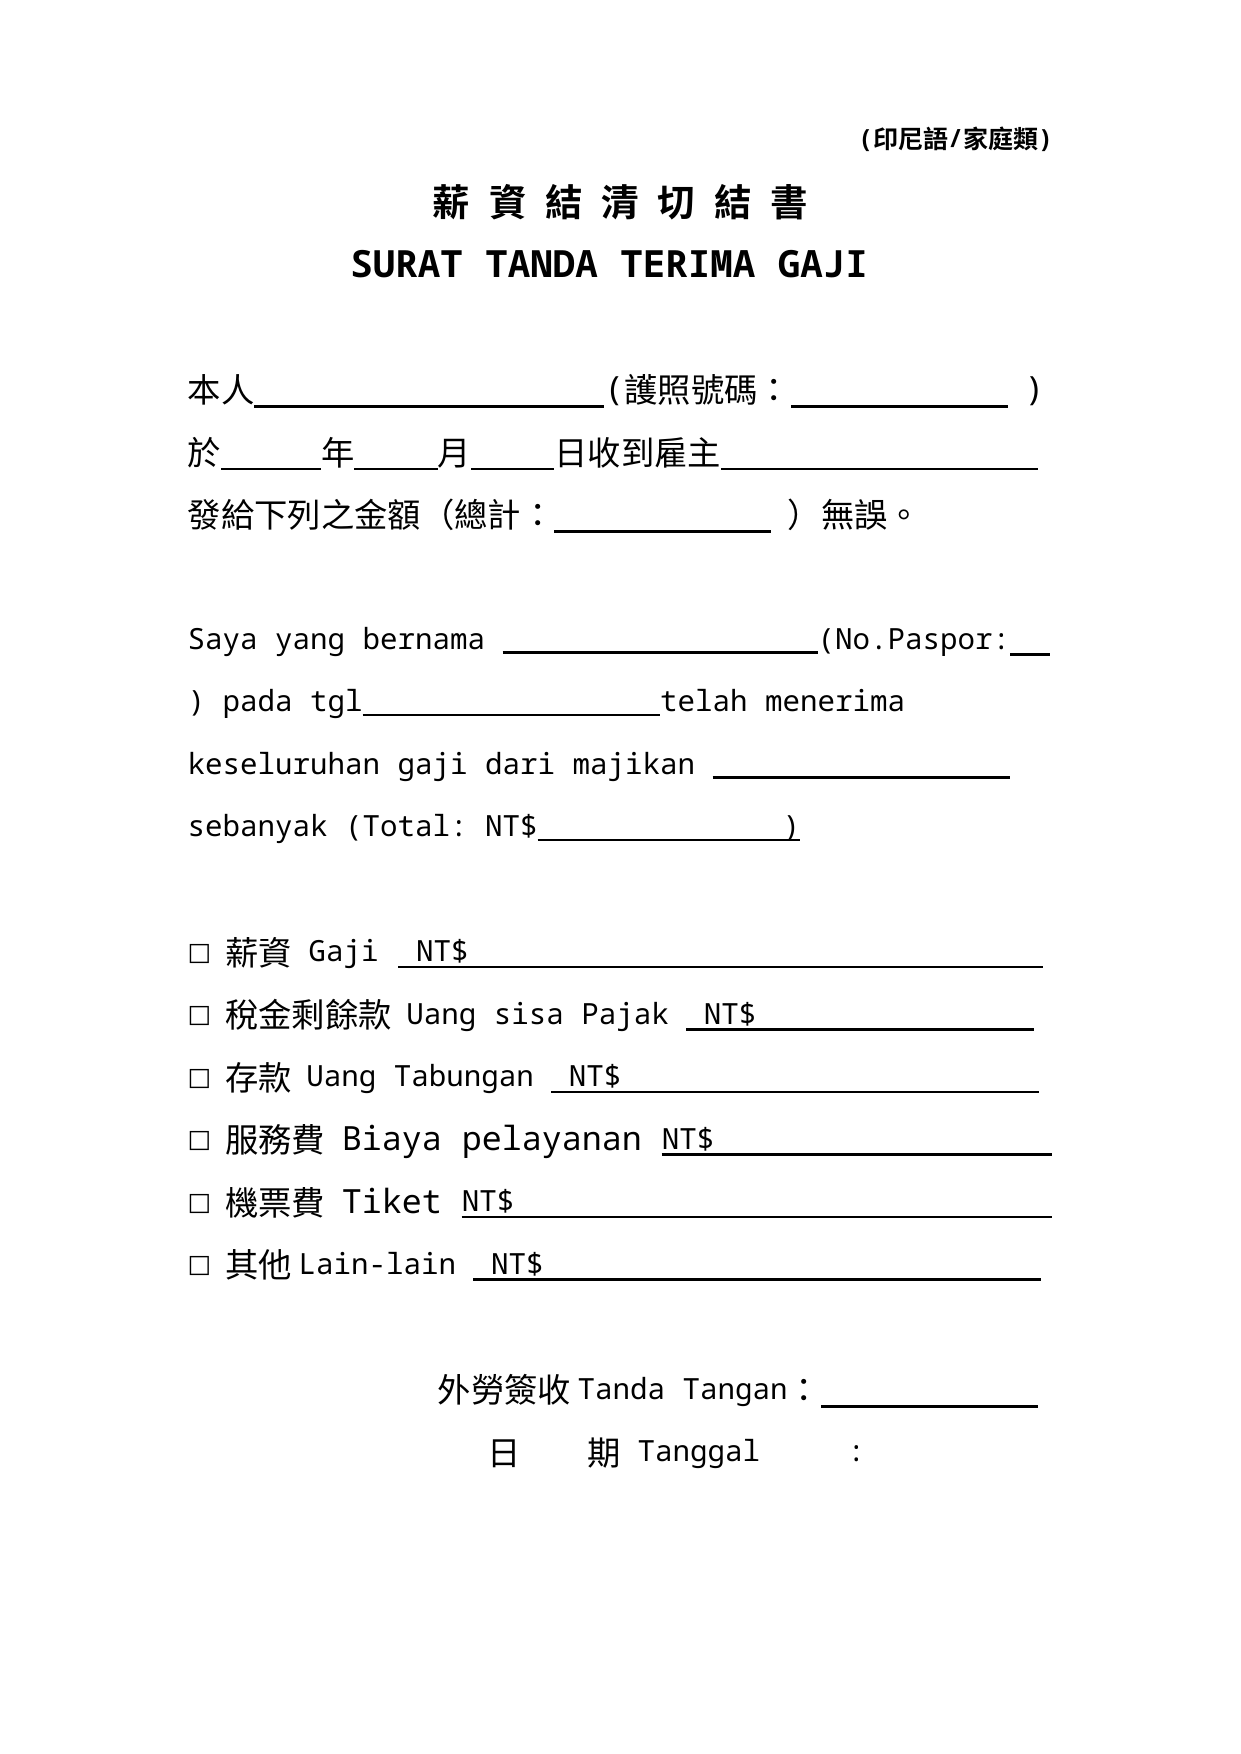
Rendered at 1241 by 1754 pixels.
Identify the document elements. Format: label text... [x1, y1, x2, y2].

list 服務費 Biaya pelayanan NT$ [187, 1096, 1053, 1159]
text 外勞簽收Tanda Tangan： [187, 1346, 1053, 1409]
text (印尼語/家庭類) [187, 96, 1053, 159]
list 其他Lain-lain NT$ [187, 1221, 1053, 1284]
text 薪 資 結 清 切 結 書 [187, 159, 1053, 221]
list 機票費 Tiket NT$ [187, 1159, 1053, 1221]
list 薪資 Gaji NT$ [187, 909, 1053, 971]
text Saya yang bernama (No.Paspor: ) pada tgl telah menerima keseluruhan gaji dari majikan sebanyak (Total: NT$ ) [187, 596, 1053, 846]
list 稅金剩餘款 Uang sisa Pajak NT$ [187, 971, 1053, 1034]
text 本人 (護照號碼： )於 年 月 日收到雇主 發給下列之金額（總計： ）無誤。 [187, 346, 1053, 534]
list 存款 Uang Tabungan NT$ [187, 1034, 1053, 1096]
text SURAT TANDA TERIMA GAJI [187, 221, 1053, 284]
text 日 期 Tanggal : [187, 1409, 1053, 1471]
